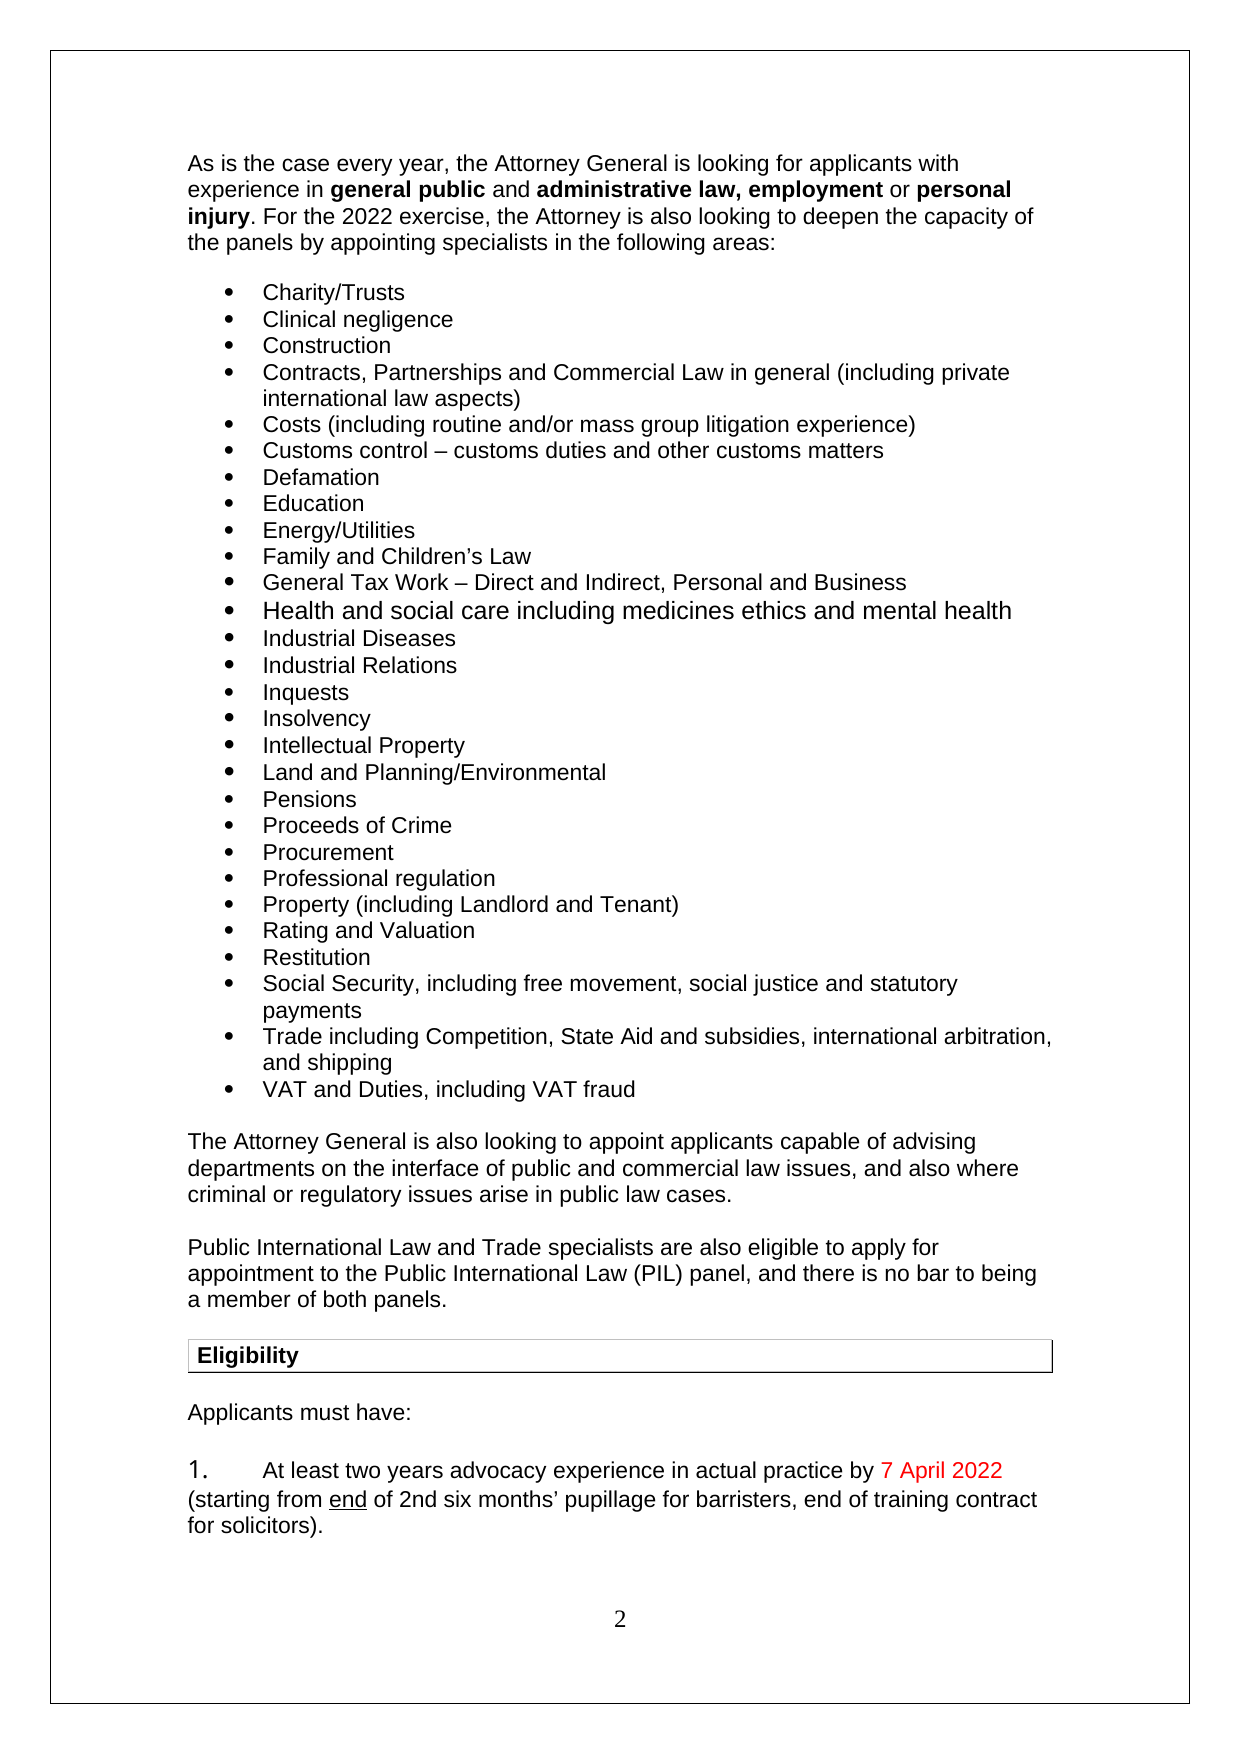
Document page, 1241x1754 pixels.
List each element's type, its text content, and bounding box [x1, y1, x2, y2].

list Professional regulation [225, 865, 1053, 891]
list Pensions [225, 786, 1053, 812]
list Family and Children’s Law [225, 543, 1053, 569]
list Energy/Utilities [225, 517, 1053, 543]
list Clinical negligence [225, 306, 1053, 332]
list Restitution [225, 944, 1053, 970]
list Customs control – customs duties and other customs matters [225, 437, 1053, 464]
list Proceeds of Crime [225, 812, 1053, 838]
list At least two years advocacy experience in actual practice by 7 April 2022 (starting from end of 2nd six months’ pupillage for barristers, end of training contract for solicitors). [187, 1452, 1053, 1539]
list Intellectual Property [225, 732, 1053, 759]
list Rating and Valuation [225, 917, 1053, 944]
list General Tax Work – Direct and Indirect, Personal and Business [225, 569, 1053, 596]
list Trade including Competition, State Aid and subsidies, international arbitration, and shipping [225, 1023, 1053, 1076]
subtitle Eligibility [189, 1340, 1051, 1371]
list Industrial Relations [225, 652, 1053, 679]
text As is the case every year, the Attorney General is looking for applicants with experience in general public and administrative law, employment or personal injury. For the 2022 exercise, the Attorney is also looking to deepen the capacity of the panels by appointing specialists in the following areas: [187, 150, 1053, 255]
list Inquests [225, 679, 1053, 705]
list Contracts, Partnerships and Commercial Law in general (including private international law aspects) [225, 358, 1053, 411]
list Costs (including routine and/or mass group litigation experience) [225, 411, 1053, 437]
list Construction [225, 332, 1053, 358]
list Defamation [225, 464, 1053, 490]
list Insolvency [225, 705, 1053, 732]
list VAT and Duties, including VAT fraud [225, 1076, 1053, 1102]
text Public International Law and Trade specialists are also eligible to apply for appointment to the Public International Law (PIL) panel, and there is no bar to being a member of both panels. [187, 1234, 1053, 1313]
list Land and Planning/Environmental [225, 759, 1053, 786]
list Procurement [225, 838, 1053, 865]
list Industrial Diseases [225, 625, 1053, 652]
list Education [225, 490, 1053, 517]
list Health and social care including medicines ethics and mental health [225, 596, 1053, 625]
list Charity/Trusts [225, 279, 1053, 306]
list Property (including Landlord and Tenant) [225, 891, 1053, 917]
text Applicants must have: [187, 1399, 1053, 1426]
text The Attorney General is also looking to appoint applicants capable of advising departments on the interface of public and commercial law issues, and also where criminal or regulatory issues arise in public law cases. [187, 1128, 1053, 1207]
list Social Security, including free movement, social justice and statutory payments [225, 970, 1053, 1023]
